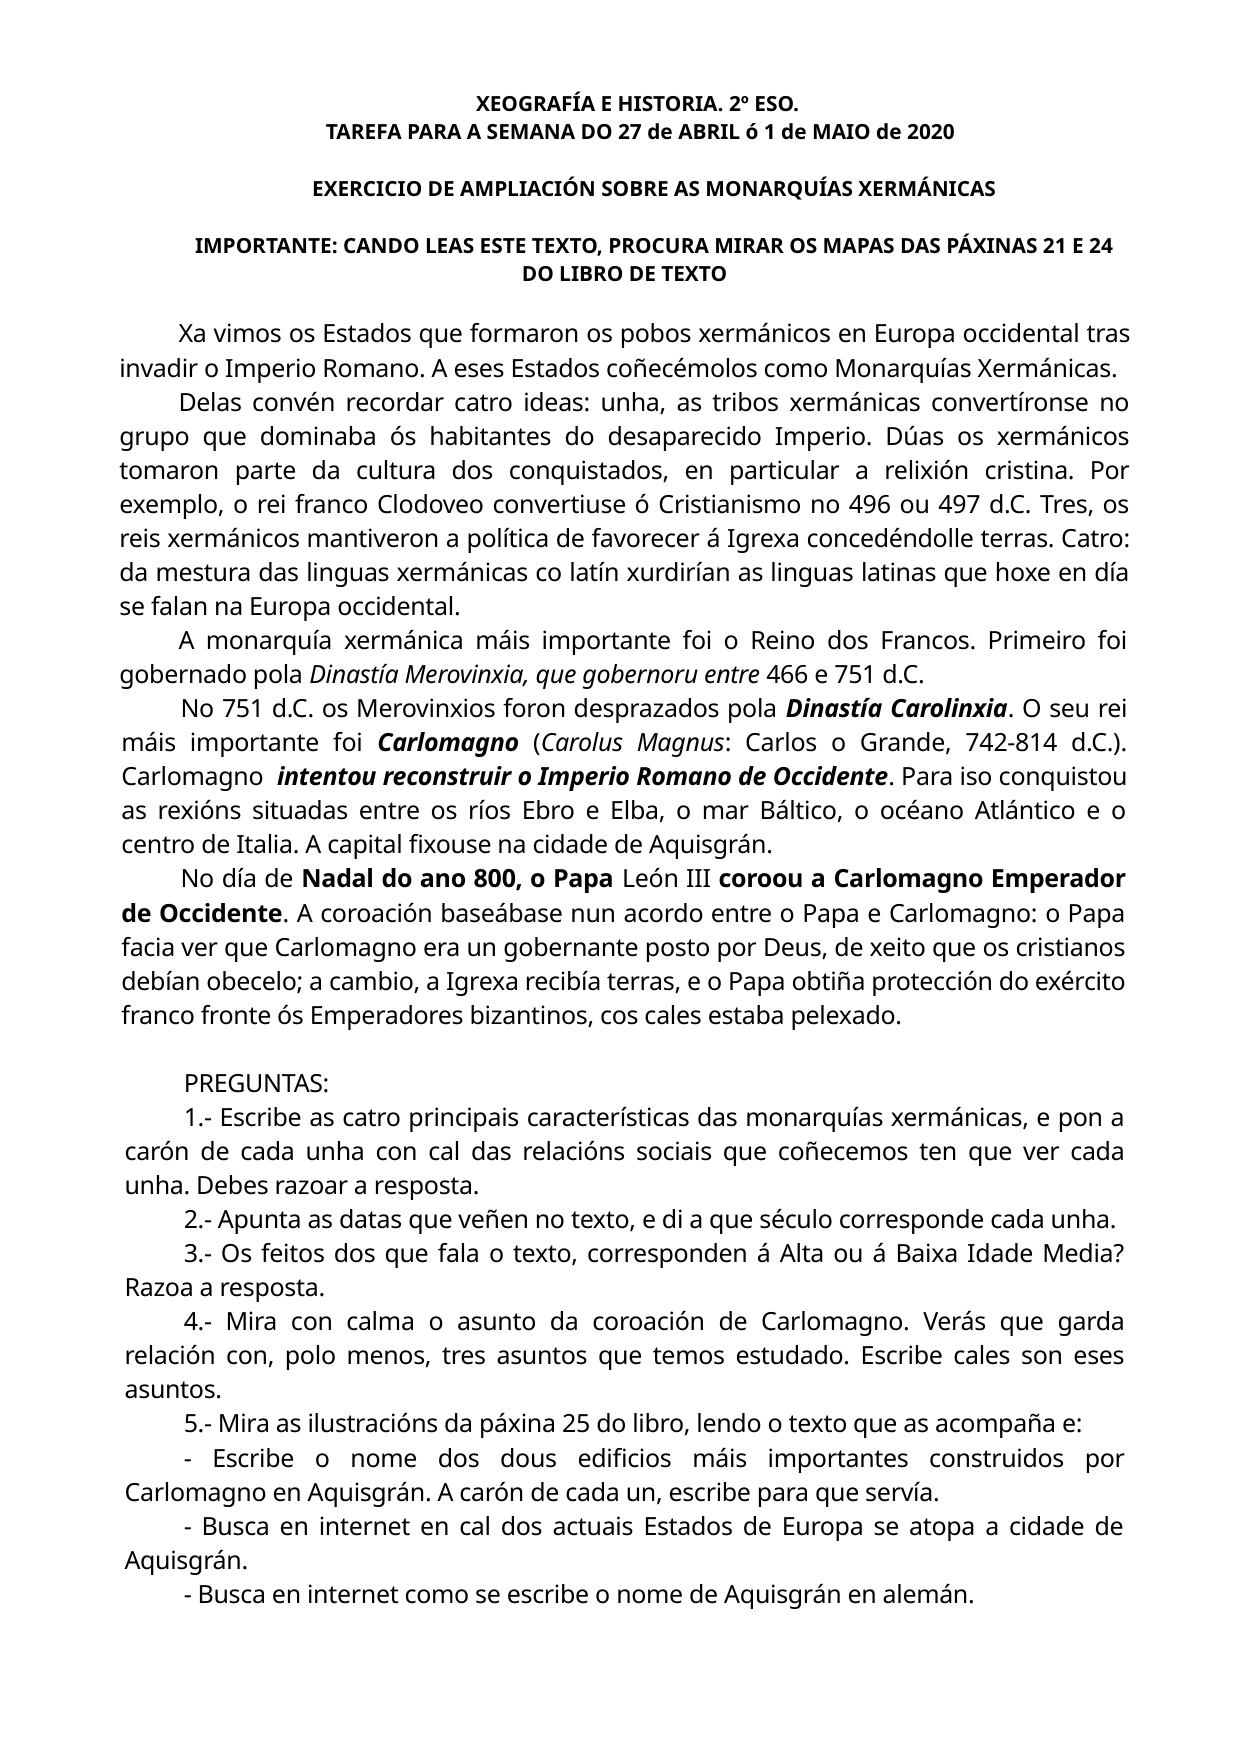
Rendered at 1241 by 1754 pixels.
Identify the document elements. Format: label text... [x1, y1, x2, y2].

text TAREFA PARA A SEMANA DO 27 de ABRIL ó 1 de MAIO de 2020 [179, 117, 1101, 146]
text 1.- Escribe as catro principais características das monarquías xermánicas, e pon a carón de cada unha con cal das relacións sociais que coñecemos ten que ver cada unha. Debes razoar a resposta. [124, 1099, 1125, 1202]
text EXERCICIO DE AMPLIACIÓN SOBRE AS MONARQUÍAS XERMÁNICAS [118, 174, 1131, 202]
text IMPORTANTE: CANDO LEAS ESTE TEXTO, PROCURA MIRAR OS MAPAS DAS PÁXINAS 21 E 24 DO LIBRO DE TEXTO [118, 231, 1131, 288]
text - Busca en internet en cal dos actuais Estados de Europa se atopa a cidade de Aquisgrán. [124, 1508, 1125, 1576]
text - Busca en internet como se escribe o nome de Aquisgrán en alemán. [124, 1576, 1125, 1611]
text No 751 d.C. os Merovinxios foron desprazados pola Dinastía Carolinxia. O seu rei máis importante foi Carlomagno (Carolus Magnus: Carlos o Grande, 742-814 d.C.). Carlomagno intentou reconstruir o Imperio Romano de Occidente. Para iso conquistou as rexións situadas entre os ríos Ebro e Elba, o mar Báltico, o océano Atlántico e o centro de Italia. A capital fixouse na cidade de Aquisgrán. [121, 691, 1127, 861]
subtitle Xa vimos os Estados que formaron os pobos xermánicos en Europa occidental tras invadir o Imperio Romano. A eses Estados coñecémolos como Monarquías Xermánicas. [119, 316, 1131, 384]
text 2.- Apunta as datas que veñen no texto, e di a que século corresponde cada unha. [124, 1202, 1125, 1236]
text 3.- Os feitos dos que fala o texto, corresponden á Alta ou á Baixa Idade Media? Razoa a resposta. [124, 1236, 1125, 1304]
text A monarquía xermánica máis importante foi o Reino dos Francos. Primeiro foi gobernado pola Dinastía Merovinxia, que gobernoru entre 466 e 751 d.C. [119, 623, 1128, 691]
text PREGUNTAS: [124, 1066, 1125, 1099]
text - Escribe o nome dos dous edificios máis importantes construidos por Carlomagno en Aquisgrán. A carón de cada un, escribe para que servía. [124, 1440, 1125, 1508]
text 4.- Mira con calma o asunto da coroación de Carlomagno. Verás que garda relación con, polo menos, tres asuntos que temos estudado. Escribe cales son eses asuntos. [124, 1304, 1125, 1406]
text 5.- Mira as ilustracións da páxina 25 do libro, lendo o texto que as acompaña e: [124, 1406, 1125, 1440]
subtitle Delas convén recordar catro ideas: unha, as tribos xermánicas convertíronse no grupo que dominaba ós habitantes do desaparecido Imperio. Dúas os xermánicos tomaron parte da cultura dos conquistados, en particular a relixión cristina. Por exemplo, o rei franco Clodoveo convertiuse ó Cristianismo no 496 ou 497 d.C. Tres, os reis xermánicos mantiveron a política de favorecer á Igrexa concedéndolle terras. Catro: da mestura das linguas xermánicas co latín xurdirían as linguas latinas que hoxe en día se falan na Europa occidental. [119, 384, 1131, 623]
text XEOGRAFÍA E HISTORIA. 2º ESO. [179, 89, 1101, 117]
text No día de Nadal do ano 800, o Papa León III coroou a Carlomagno Emperador de Occidente. A coroación baseábase nun acordo entre o Papa e Carlomagno: o Papa facia ver que Carlomagno era un gobernante posto por Deus, de xeito que os cristianos debían obecelo; a cambio, a Igrexa recibía terras, e o Papa obtiña protección do exército franco fronte ós Emperadores bizantinos, cos cales estaba pelexado. [121, 861, 1126, 1031]
